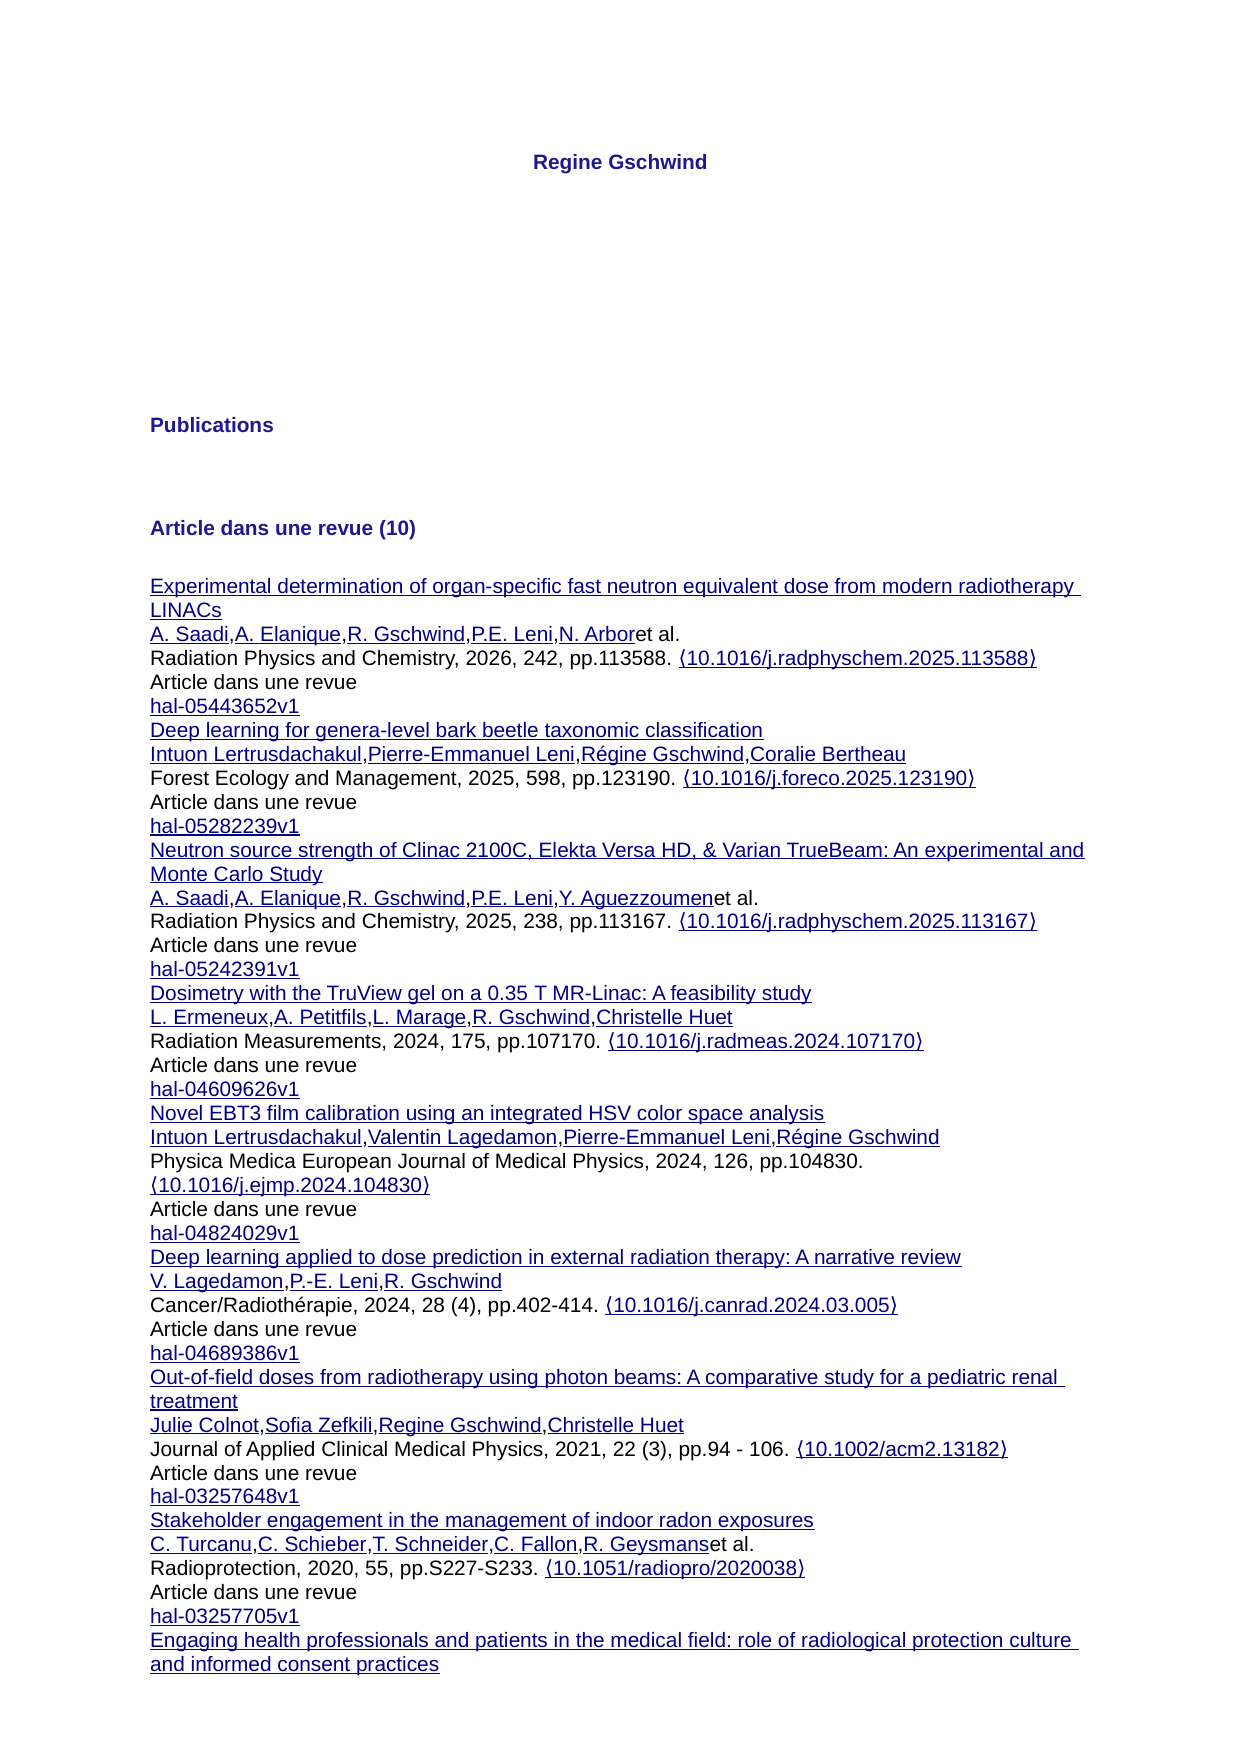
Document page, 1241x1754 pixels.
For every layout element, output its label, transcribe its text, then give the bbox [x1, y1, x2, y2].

table_cell Stakeholder engagement in the management of indoor radon exposures C. Turcanu,C. Schieber,T. Schneider,C. Fallon,R. Geysmanset al. Radioprotection, 2020, 55, pp.S227-S233. ⟨10.1051/radiopro/2020038⟩ Article dans une revue hal-03257705v1 [150, 1508, 1090, 1628]
table_cell Out-of-field doses from radiotherapy using photon beams: A comparative study for a pediatric renal treatment Julie Colnot,Sofia Zefkili,Regine Gschwind,Christelle Huet Journal of Applied Clinical Medical Physics, 2021, 22 (3), pp.94 - 106. ⟨10.1002/acm2.13182⟩ Article dans une revue hal-03257648v1 [150, 1365, 1090, 1508]
table_cell Dosimetry with the TruView gel on a 0.35 T MR-Linac: A feasibility study L. Ermeneux,A. Petitfils,L. Marage,R. Gschwind,Christelle Huet Radiation Measurements, 2024, 175, pp.107170. ⟨10.1016/j.radmeas.2024.107170⟩ Article dans une revue hal-04609626v1 [150, 981, 1090, 1101]
table_cell Novel EBT3 film calibration using an integrated HSV color space analysis Intuon Lertrusdachakul,Valentin Lagedamon,Pierre-Emmanuel Leni,Régine Gschwind Physica Medica European Journal of Medical Physics, 2024, 126, pp.104830. ⟨10.1016/j.ejmp.2024.104830⟩ Article dans une revue hal-04824029v1 [150, 1101, 1090, 1245]
subtitle Regine Gschwind [150, 150, 1090, 174]
subtitle Article dans une revue (10) [150, 516, 1090, 539]
table_cell Deep learning applied to dose prediction in external radiation therapy: A narrative review V. Lagedamon,P.-E. Leni,R. Gschwind Cancer/Radiothérapie, 2024, 28 (4), pp.402-414. ⟨10.1016/j.canrad.2024.03.005⟩ Article dans une revue hal-04689386v1 [150, 1245, 1090, 1364]
table_cell Deep learning for genera-level bark beetle taxonomic classification Intuon Lertrusdachakul,Pierre-Emmanuel Leni,Régine Gschwind,Coralie Bertheau Forest Ecology and Management, 2025, 598, pp.123190. ⟨10.1016/j.foreco.2025.123190⟩ Article dans une revue hal-05282239v1 [150, 718, 1090, 837]
table_header Experimental determination of organ-specific fast neutron equivalent dose from modern radiotherapy LINACs A. Saadi,A. Elanique,R. Gschwind,P.E. Leni,N. Arboret al. Radiation Physics and Chemistry, 2026, 242, pp.113588. ⟨10.1016/j.radphyschem.2025.113588⟩ Article dans une revue hal-05443652v1 [150, 574, 1090, 718]
table_cell Neutron source strength of Clinac 2100C, Elekta Versa HD, & Varian TrueBeam: An experimental and Monte Carlo Study A. Saadi,A. Elanique,R. Gschwind,P.E. Leni,Y. Aguezzoumenet al. Radiation Physics and Chemistry, 2025, 238, pp.113167. ⟨10.1016/j.radphyschem.2025.113167⟩ Article dans une revue hal-05242391v1 [150, 838, 1090, 981]
table_cell Engaging health professionals and patients in the medical field: role of radiological protection culture and informed consent practices [150, 1628, 1090, 1676]
subtitle Publications [150, 412, 1090, 436]
